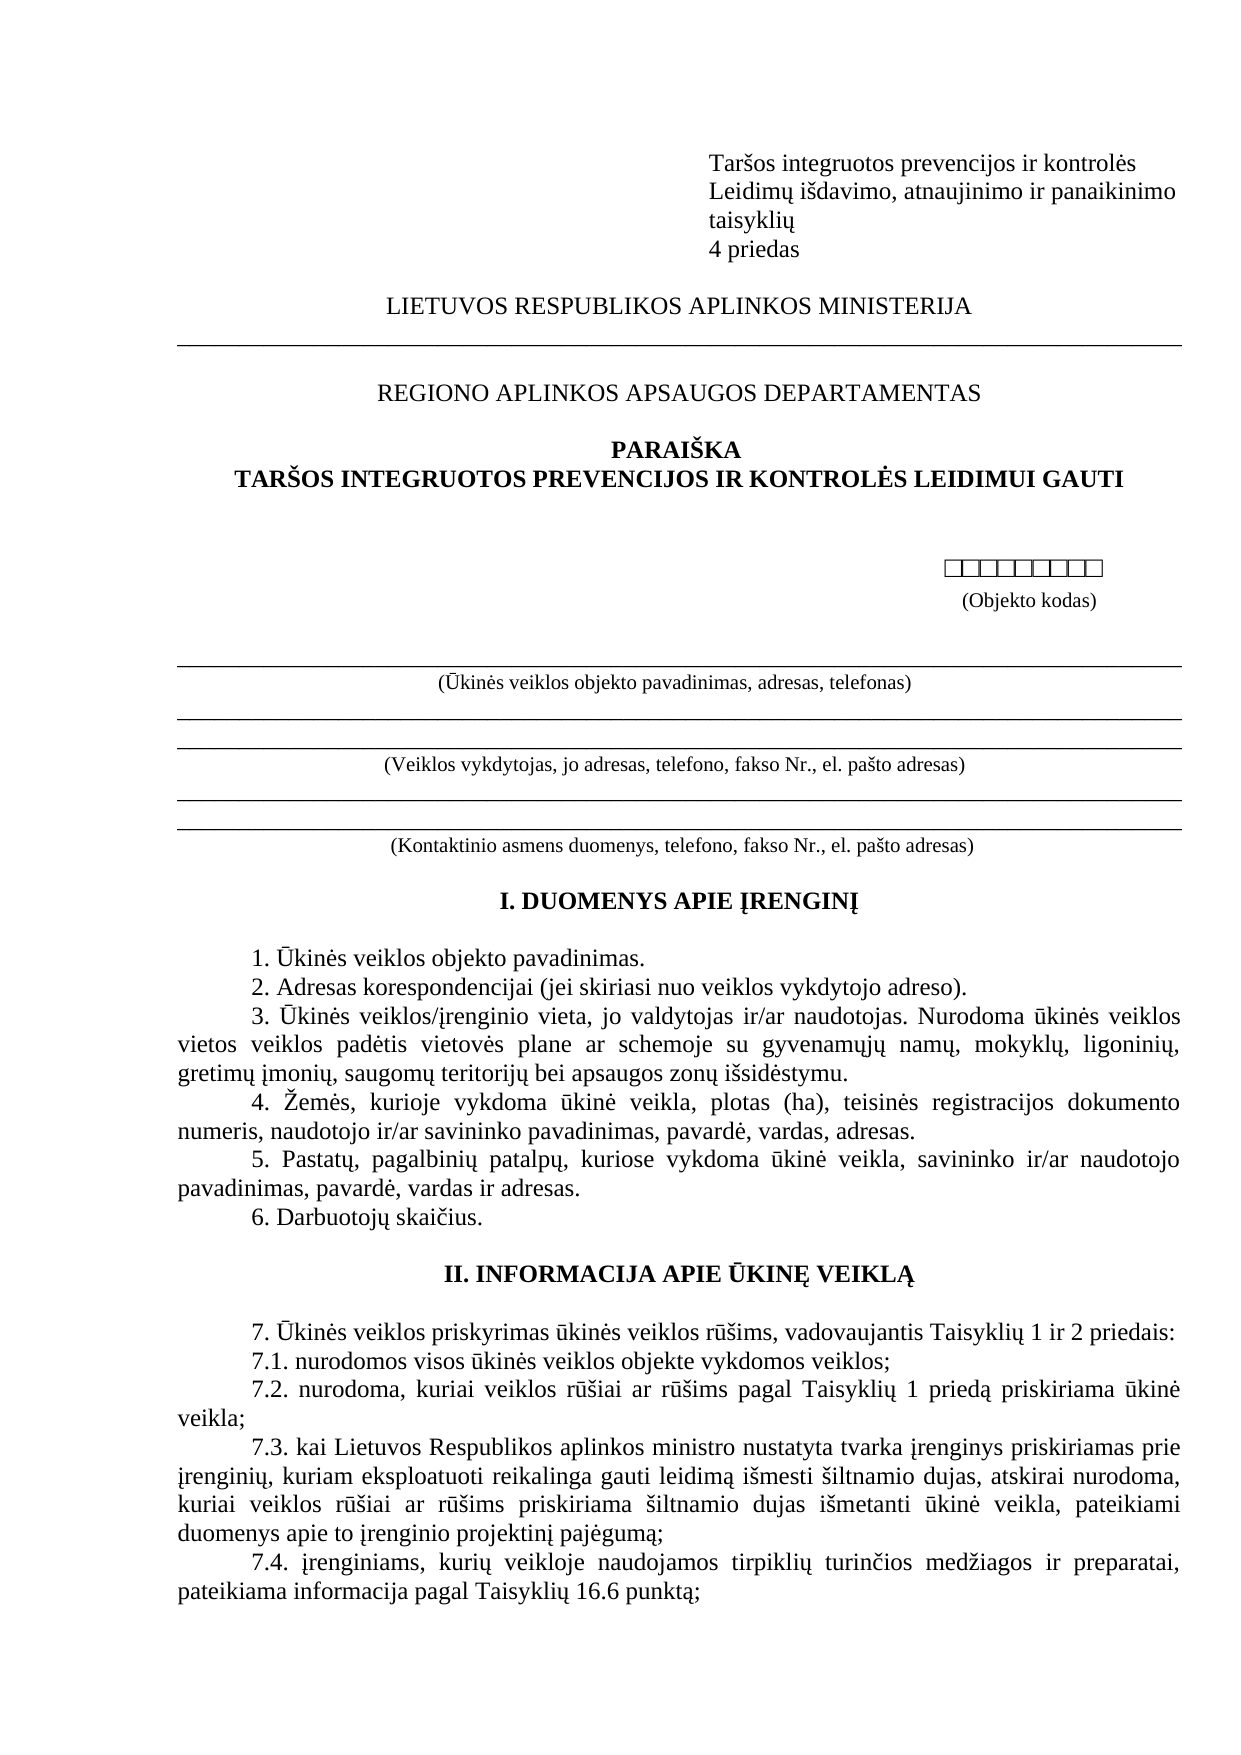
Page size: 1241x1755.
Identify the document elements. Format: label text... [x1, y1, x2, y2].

text (Kontaktinio asmens duomenys, telefono, fakso Nr., el. pašto adresas) [177, 833, 1181, 857]
text taisyklių [177, 205, 1181, 234]
text I. DUOMENYS APIE ĮRENGINĮ [177, 886, 1181, 914]
text 2. Adresas korespondencijai (jei skiriasi nuo veiklos vykdytojo adreso). [177, 972, 1181, 1001]
text 3. Ūkinės veiklos/įrenginio vieta, jo valdytojas ir/ar naudotojas. Nurodoma ūkinės veiklos vietos veiklos padėtis vietovės plane ar schemoje su gyvenamųjų namų, mokyklų, ligoninių, gretimų įmonių, saugomų teritorijų bei apsaugos zonų išsidėstymu. [177, 1001, 1181, 1087]
text □□□□□□□□□ [177, 550, 1181, 584]
text 7.3. kai Lietuvos Respublikos aplinkos ministro nustatyta tvarka įrenginys priskiriamas prie įrenginių, kuriam eksploatuoti reikalinga gauti leidimą išmesti šiltnamio dujas, atskirai nurodoma, kuriai veiklos rūšiai ar rūšims priskiriama šiltnamio dujas išmetanti ūkinė veikla, pateikiami duomenys apie to įrenginio projektinį pajėgumą; [177, 1432, 1181, 1547]
text 7.2. nurodoma, kuriai veiklos rūšiai ar rūšims pagal Taisyklių 1 priedą priskiriama ūkinė veikla; [177, 1374, 1181, 1432]
text II. INFORMACIJA APIE ŪKINĘ VEIKLĄ [177, 1259, 1181, 1288]
text 6. Darbuotojų skaičius. [177, 1202, 1181, 1231]
text 4. Žemės, kurioje vykdoma ūkinė veikla, plotas (ha), teisinės registracijos dokumento numeris, naudotojo ir/ar savininko pavadinimas, pavardė, vardas, adresas. [177, 1087, 1181, 1144]
text TARŠOS INTEGRUOTOS PREVENCIJOS IR KONTROLĖS LEIDIMUI GAUTI [177, 464, 1181, 493]
text (Objekto kodas) [177, 584, 1181, 612]
text 7. Ūkinės veiklos priskyrimas ūkinės veiklos rūšims, vadovaujantis Taisyklių 1 ir 2 priedais: [177, 1317, 1181, 1346]
text 4 priedas [177, 234, 1181, 263]
text (Ūkinės veiklos objekto pavadinimas, adresas, telefonas) [177, 670, 1181, 694]
text 1. Ūkinės veiklos objekto pavadinimas. [177, 943, 1181, 972]
text (Veiklos vykdytojas, jo adresas, telefono, fakso Nr., el. pašto adresas) [177, 751, 1181, 776]
text 7.1. nurodomos visos ūkinės veiklos objekte vykdomos veiklos; [177, 1346, 1181, 1374]
text Leidimų išdavimo, atnaujinimo ir panaikinimo [177, 176, 1181, 205]
text 7.4. įrenginiams, kurių veikloje naudojamos tirpiklių turinčios medžiagos ir preparatai, pateikiama informacija pagal Taisyklių 16.6 punktą; [177, 1547, 1181, 1604]
text REGIONO APLINKOS APSAUGOS DEPARTAMENTAS [177, 378, 1181, 406]
text Taršos integruotos prevencijos ir kontrolės [177, 148, 1181, 176]
text LIETUVOS RESPUBLIKOS APLINKOS MINISTERIJA [177, 291, 1181, 320]
text 5. Pastatų, pagalbinių patalpų, kuriose vykdoma ūkinė veikla, savininko ir/ar naudotojo pavadinimas, pavardė, vardas ir adresas. [177, 1144, 1181, 1202]
text PARAIŠKA [177, 435, 1181, 464]
